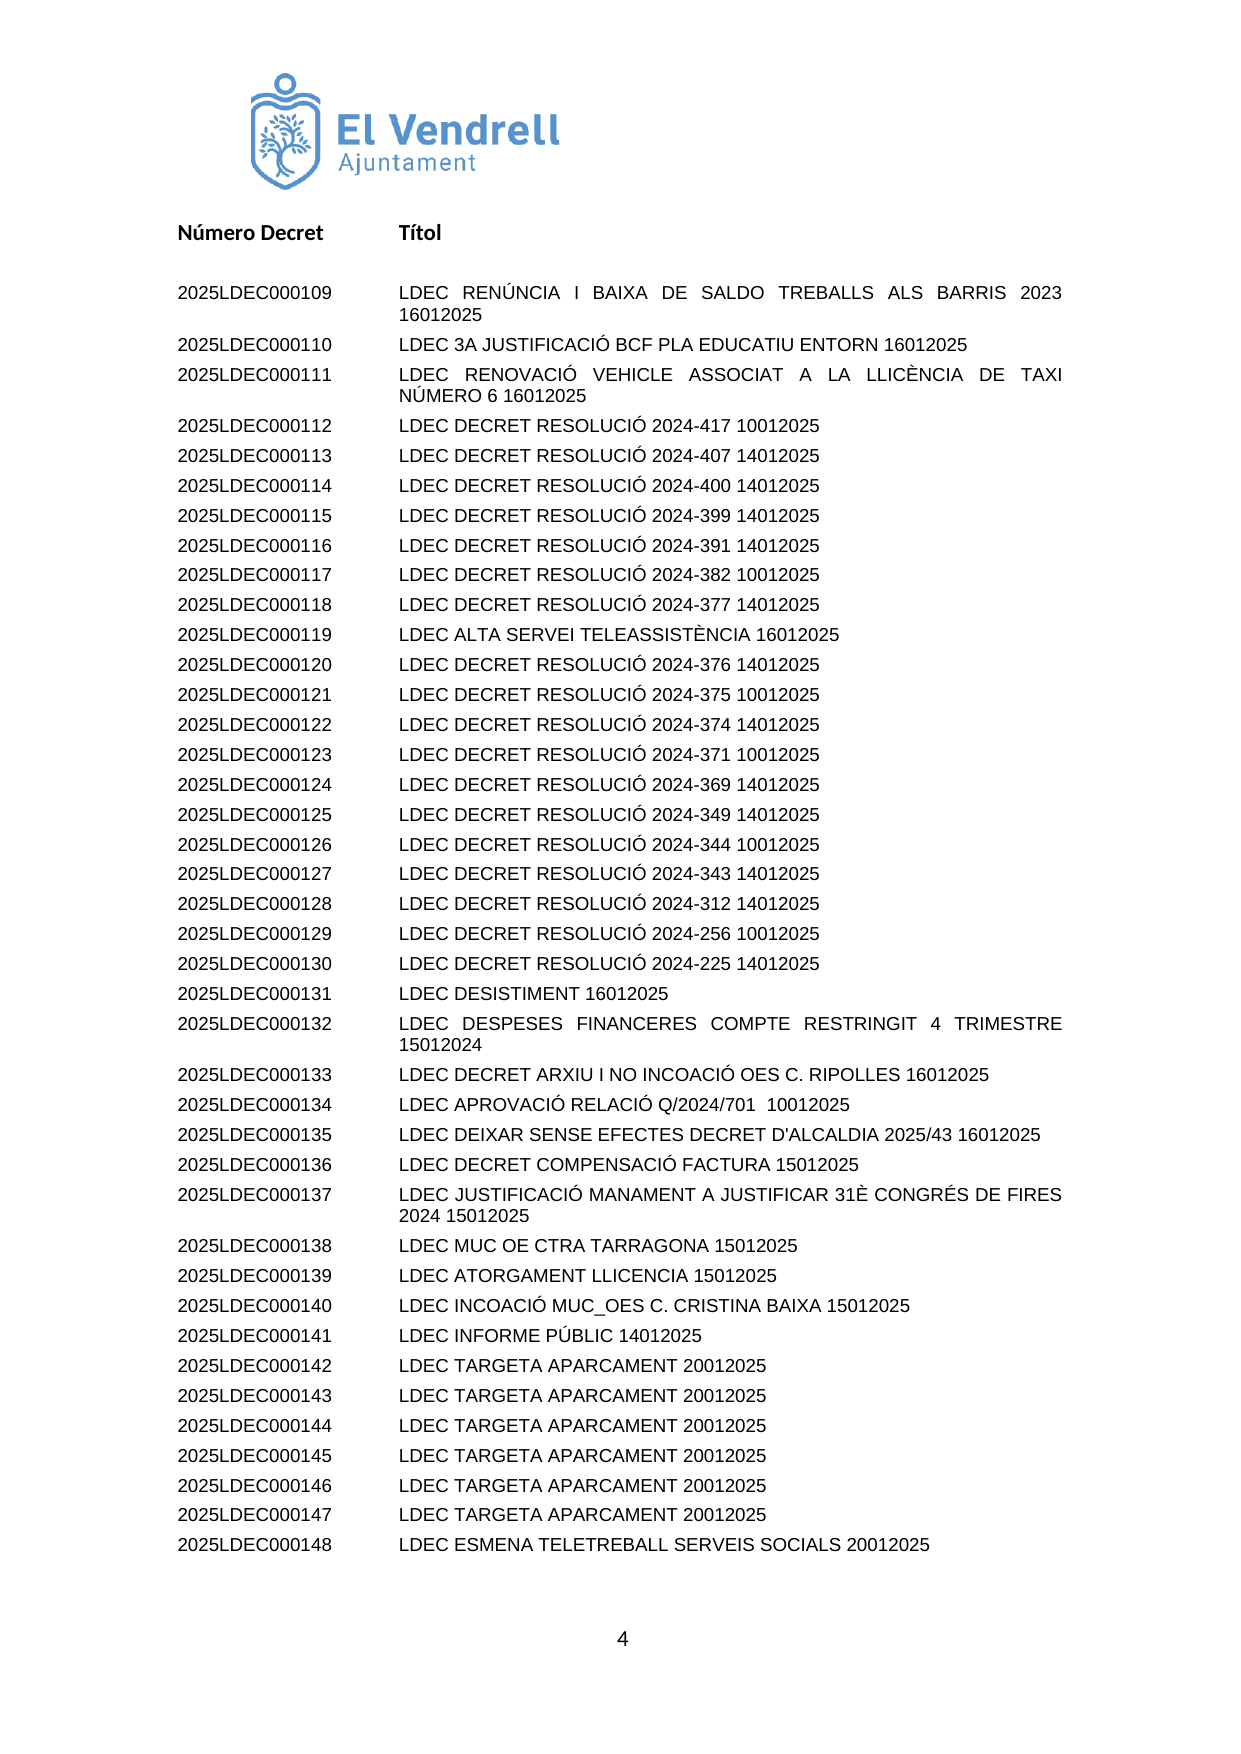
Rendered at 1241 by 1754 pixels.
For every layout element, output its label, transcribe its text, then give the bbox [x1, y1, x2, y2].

text 2025LDEC000121 LDEC DECRET RESOLUCIÓ 2024-375 10012025 [177, 684, 1063, 705]
text 2025LDEC000132 LDEC DESPESES FINANCERES COMPTE RESTRINGIT 4 TRIMESTRE 15012024 [177, 1013, 1063, 1056]
text 2025LDEC000141 LDEC INFORME PÚBLIC 14012025 [177, 1325, 1063, 1346]
text 2025LDEC000126 LDEC DECRET RESOLUCIÓ 2024-344 10012025 [177, 833, 1063, 855]
text 2025LDEC000115 LDEC DECRET RESOLUCIÓ 2024-399 14012025 [177, 504, 1063, 526]
text 2025LDEC000136 LDEC DECRET COMPENSACIÓ FACTURA 15012025 [177, 1154, 1063, 1175]
text 2025LDEC000110 LDEC 3A JUSTIFICACIÓ BCF PLA EDUCATIU ENTORN 16012025 [177, 333, 1063, 355]
text 2025LDEC000139 LDEC ATORGAMENT LLICENCIA 15012025 [177, 1265, 1063, 1287]
text 2025LDEC000129 LDEC DECRET RESOLUCIÓ 2024-256 10012025 [177, 923, 1063, 944]
text 2025LDEC000123 LDEC DECRET RESOLUCIÓ 2024-371 10012025 [177, 744, 1063, 765]
text 2025LDEC000120 LDEC DECRET RESOLUCIÓ 2024-376 14012025 [177, 654, 1063, 676]
text 2025LDEC000125 LDEC DECRET RESOLUCIÓ 2024-349 14012025 [177, 803, 1063, 825]
text 2025LDEC000142 LDEC TARGETA APARCAMENT 20012025 [177, 1355, 1063, 1376]
text 2025LDEC000134 LDEC APROVACIÓ RELACIÓ Q/2024/701 10012025 [177, 1094, 1063, 1116]
text 2025LDEC000135 LDEC DEIXAR SENSE EFECTES DECRET D'ALCALDIA 2025/43 16012025 [177, 1124, 1063, 1146]
text 2025LDEC000130 LDEC DECRET RESOLUCIÓ 2024-225 14012025 [177, 953, 1063, 974]
text 2025LDEC000109 LDEC RENÚNCIA I BAIXA DE SALDO TREBALLS ALS BARRIS 2023 16012025 [177, 282, 1063, 325]
text 2025LDEC000145 LDEC TARGETA APARCAMENT 20012025 [177, 1444, 1063, 1466]
text 2025LDEC000112 LDEC DECRET RESOLUCIÓ 2024-417 10012025 [177, 415, 1063, 436]
text 2025LDEC000113 LDEC DECRET RESOLUCIÓ 2024-407 14012025 [177, 445, 1063, 466]
text 2025LDEC000138 LDEC MUC OE CTRA TARRAGONA 15012025 [177, 1235, 1063, 1257]
text 2025LDEC000117 LDEC DECRET RESOLUCIÓ 2024-382 10012025 [177, 564, 1063, 586]
text 2025LDEC000122 LDEC DECRET RESOLUCIÓ 2024-374 14012025 [177, 714, 1063, 735]
text 2025LDEC000146 LDEC TARGETA APARCAMENT 20012025 [177, 1474, 1063, 1496]
text 2025LDEC000137 LDEC JUSTIFICACIÓ MANAMENT A JUSTIFICAR 31È CONGRÉS DE FIRES 2024 15012025 [177, 1184, 1063, 1227]
text 2025LDEC000127 LDEC DECRET RESOLUCIÓ 2024-343 14012025 [177, 863, 1063, 885]
text 2025LDEC000140 LDEC INCOACIÓ MUC_OES C. CRISTINA BAIXA 15012025 [177, 1295, 1063, 1317]
text 2025LDEC000148 LDEC ESMENA TELETREBALL SERVEIS SOCIALS 20012025 [177, 1534, 1063, 1556]
text 2025LDEC000119 LDEC ALTA SERVEI TELEASSISTÈNCIA 16012025 [177, 624, 1063, 646]
picture [251, 73, 560, 190]
text 2025LDEC000114 LDEC DECRET RESOLUCIÓ 2024-400 14012025 [177, 474, 1063, 496]
text 2025LDEC000118 LDEC DECRET RESOLUCIÓ 2024-377 14012025 [177, 594, 1063, 616]
text 2025LDEC000131 LDEC DESISTIMENT 16012025 [177, 983, 1063, 1004]
text 2025LDEC000111 LDEC RENOVACIÓ VEHICLE ASSOCIAT A LA LLICÈNCIA DE TAXI NÚMERO 6 16012025 [177, 363, 1063, 406]
text 2025LDEC000143 LDEC TARGETA APARCAMENT 20012025 [177, 1385, 1063, 1406]
text 2025LDEC000124 LDEC DECRET RESOLUCIÓ 2024-369 14012025 [177, 773, 1063, 795]
text 2025LDEC000133 LDEC DECRET ARXIU I NO INCOACIÓ OES C. RIPOLLES 16012025 [177, 1064, 1063, 1086]
text 2025LDEC000116 LDEC DECRET RESOLUCIÓ 2024-391 14012025 [177, 534, 1063, 556]
text 2025LDEC000147 LDEC TARGETA APARCAMENT 20012025 [177, 1504, 1063, 1526]
text 2025LDEC000128 LDEC DECRET RESOLUCIÓ 2024-312 14012025 [177, 893, 1063, 915]
text 2025LDEC000144 LDEC TARGETA APARCAMENT 20012025 [177, 1414, 1063, 1436]
